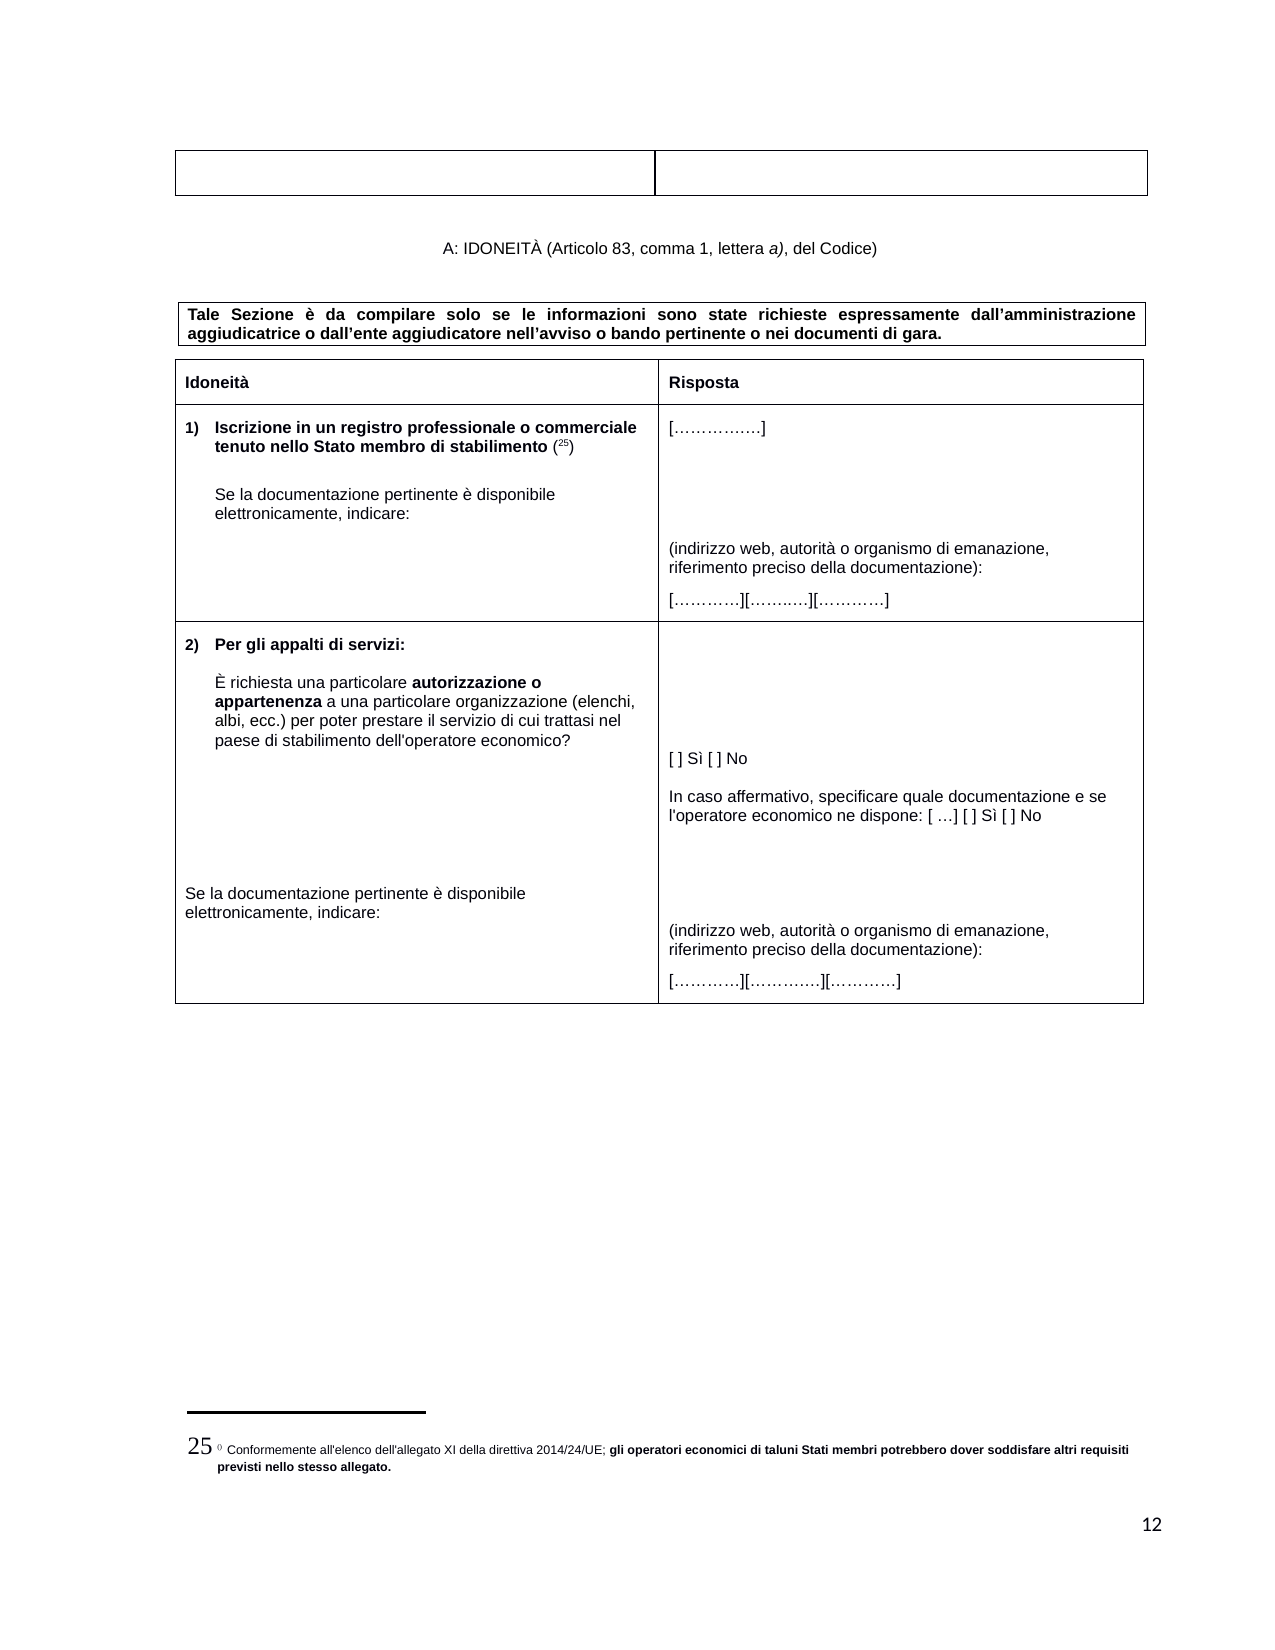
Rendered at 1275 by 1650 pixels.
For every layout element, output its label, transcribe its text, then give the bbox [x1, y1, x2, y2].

title A: Idoneità (Articolo 83, comma 1, lettera a), del Codice) [187, 239, 1137, 258]
table_cell [………….…] (indirizzo web, autorità o organismo di emanazione, riferimento preciso della documentazione): […………][……..…][…………] [659, 405, 1143, 621]
table_cell [656, 151, 1147, 195]
table_header Risposta [659, 360, 1143, 404]
table_cell [ ] Sì [ ] No In caso affermativo, specificare quale documentazione e se l'operatore economico ne dispone: [ …] [ ] Sì [ ] No (indirizzo web, autorità o organismo di emanazione, riferimento preciso della documentazione): […………][……….…][…………] [659, 622, 1143, 1003]
table_header Idoneità [176, 360, 658, 404]
table_cell [176, 151, 654, 195]
text Tale Sezione è da compilare solo se le informazioni sono state richieste espressamente dall’amministrazione aggiudicatrice o dall’ente aggiudicatore nell’avviso o bando pertinente o nei documenti di gara. [179, 303, 1145, 345]
table_cell Iscrizione in un registro professionale o commerciale tenuto nello Stato membro di stabilimento () Se la documentazione pertinente è disponibile elettronicamente, indicare: [176, 405, 658, 621]
table_cell Per gli appalti di servizi: È richiesta una particolare autorizzazione o appartenenza a una particolare organizzazione (elenchi, albi, ecc.) per poter prestare il servizio di cui trattasi nel paese di stabilimento dell'operatore economico? Se la documentazione pertinente è disponibile elettronicamente, indicare: [176, 622, 658, 1003]
